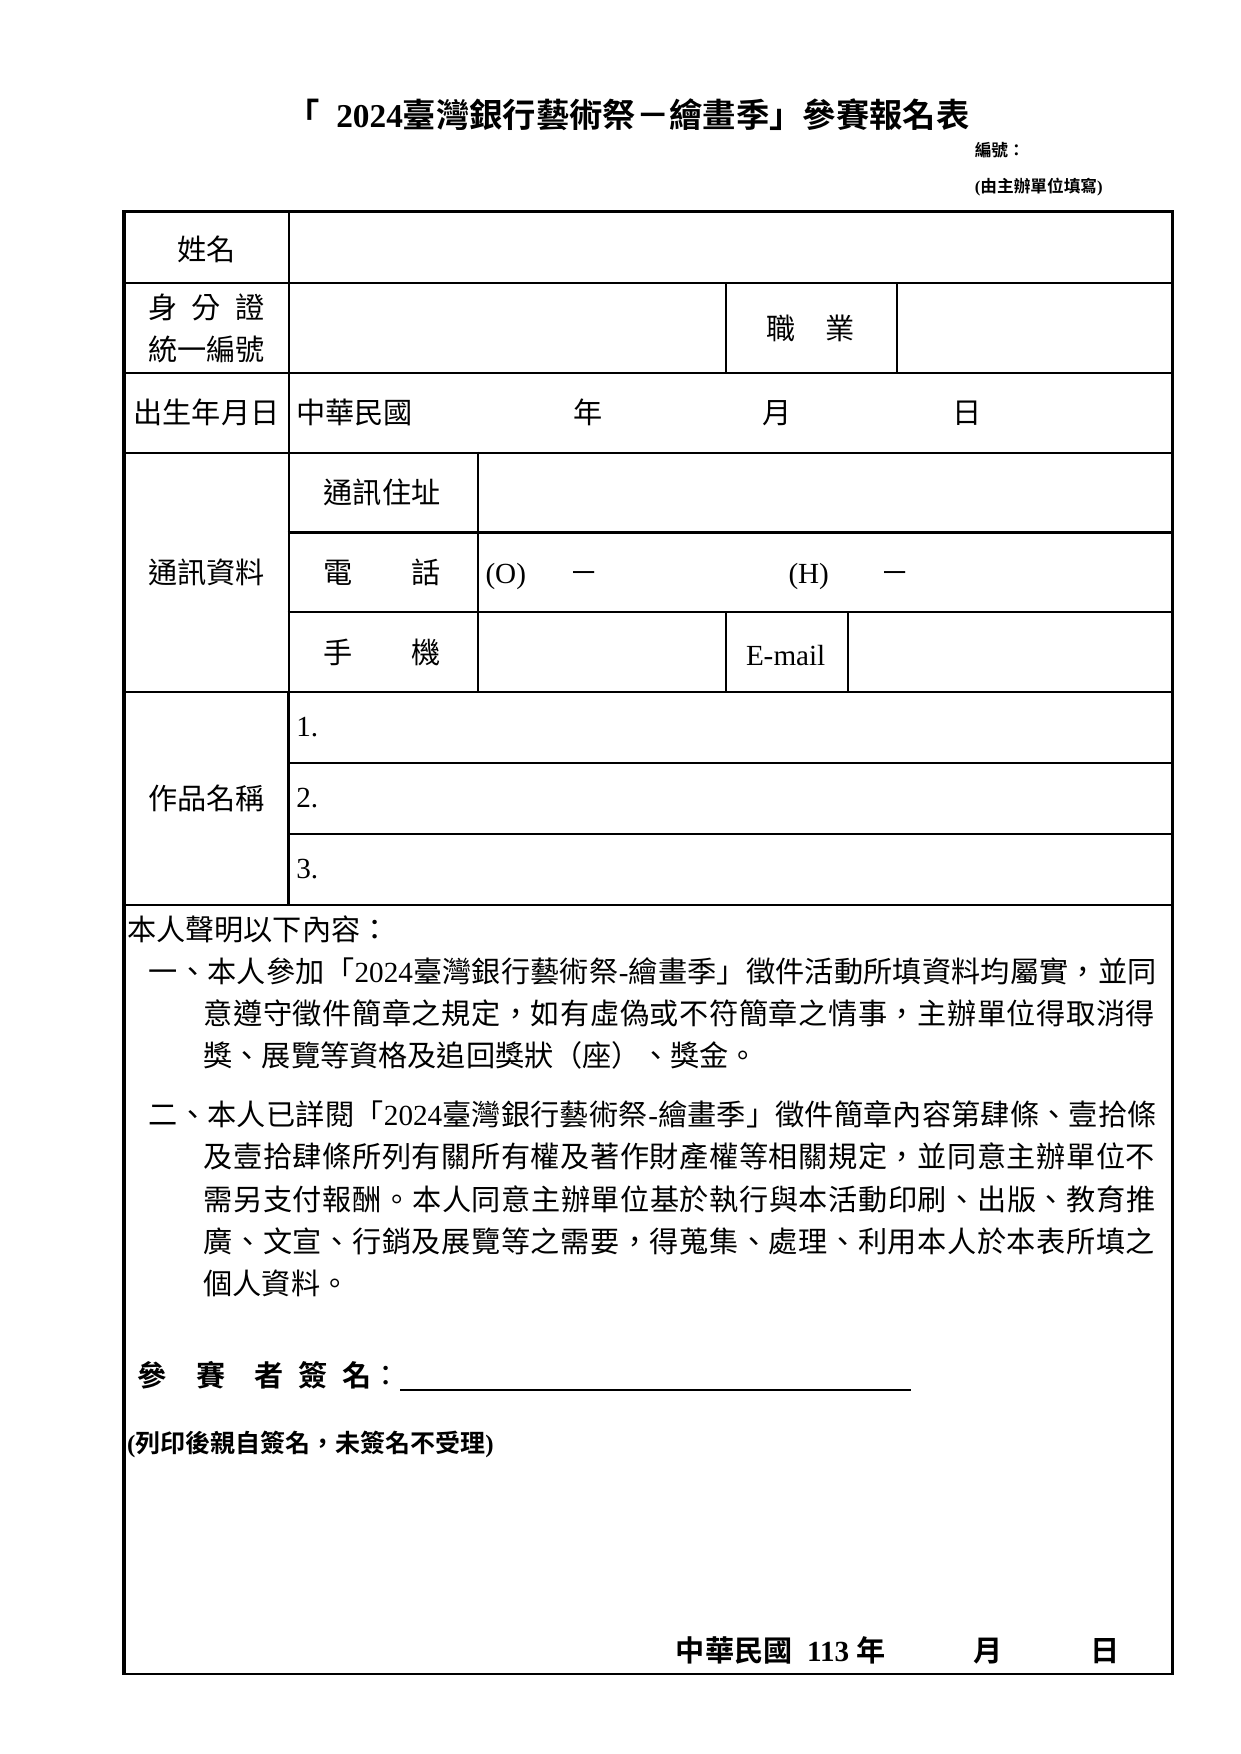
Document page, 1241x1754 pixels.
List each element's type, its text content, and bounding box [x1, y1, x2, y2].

table_cell [849, 613, 1171, 691]
table_cell [290, 284, 725, 372]
table_cell [479, 454, 1171, 531]
text 編號： [974, 137, 1240, 161]
table_cell 身 分 證 統一編號 [126, 284, 288, 372]
table_cell E-mail [727, 613, 847, 691]
table_cell 作品名稱 [126, 693, 287, 904]
table_cell 本人聲明以下內容： 一、本人參加「2024臺灣銀行藝術祭-繪畫季」徵件活動所填資料均屬實，並同意遵守徵件簡章之規定，如有虛偽或不符簡章之情事，主辦單位得取消得獎、展覽等資格及追回獎狀（座）、獎金。 二、本人已詳閱「2024臺灣銀行藝術祭-繪畫季」徵件簡章內容第肆條、壹拾條及壹拾肆條所列有關所有權及著作財產權等相關規定，並同意主辦單位不需另支付報酬。本人同意主辦單位基於執行與本活動印刷、出版、教育推廣、文宣、行銷及展覽等之需要，得蒐集、處理、利用本人於本表所填之個人資料。 參 賽 者 簽 名： (列印後親自簽名，未簽名不受理) 中華民國 113 年 月 日 [126, 906, 1171, 1673]
table_header 姓名 [126, 213, 288, 282]
table_cell 3. [290, 835, 1171, 904]
table_cell 通訊資料 [126, 454, 288, 691]
table_cell [479, 613, 725, 691]
table_cell [898, 284, 1171, 372]
table_cell 出生年月日 [126, 374, 288, 452]
table_cell 手 機 [290, 613, 477, 691]
table_cell 中華民國 年 月 日 [290, 374, 1171, 452]
table_cell 職 業 [727, 284, 896, 372]
table_cell 電 話 [290, 534, 477, 611]
table_cell 1. [290, 693, 1171, 762]
table_cell (O) － (H) － [479, 534, 1171, 611]
table_cell 2. [290, 764, 1171, 833]
text 「 2024臺灣銀行藝術祭－繪畫季」參賽報名表 [118, 89, 1137, 137]
table_header [290, 213, 1171, 282]
table_cell 通訊住址 [290, 454, 477, 531]
text (由主辦單位填寫) [974, 173, 1240, 198]
